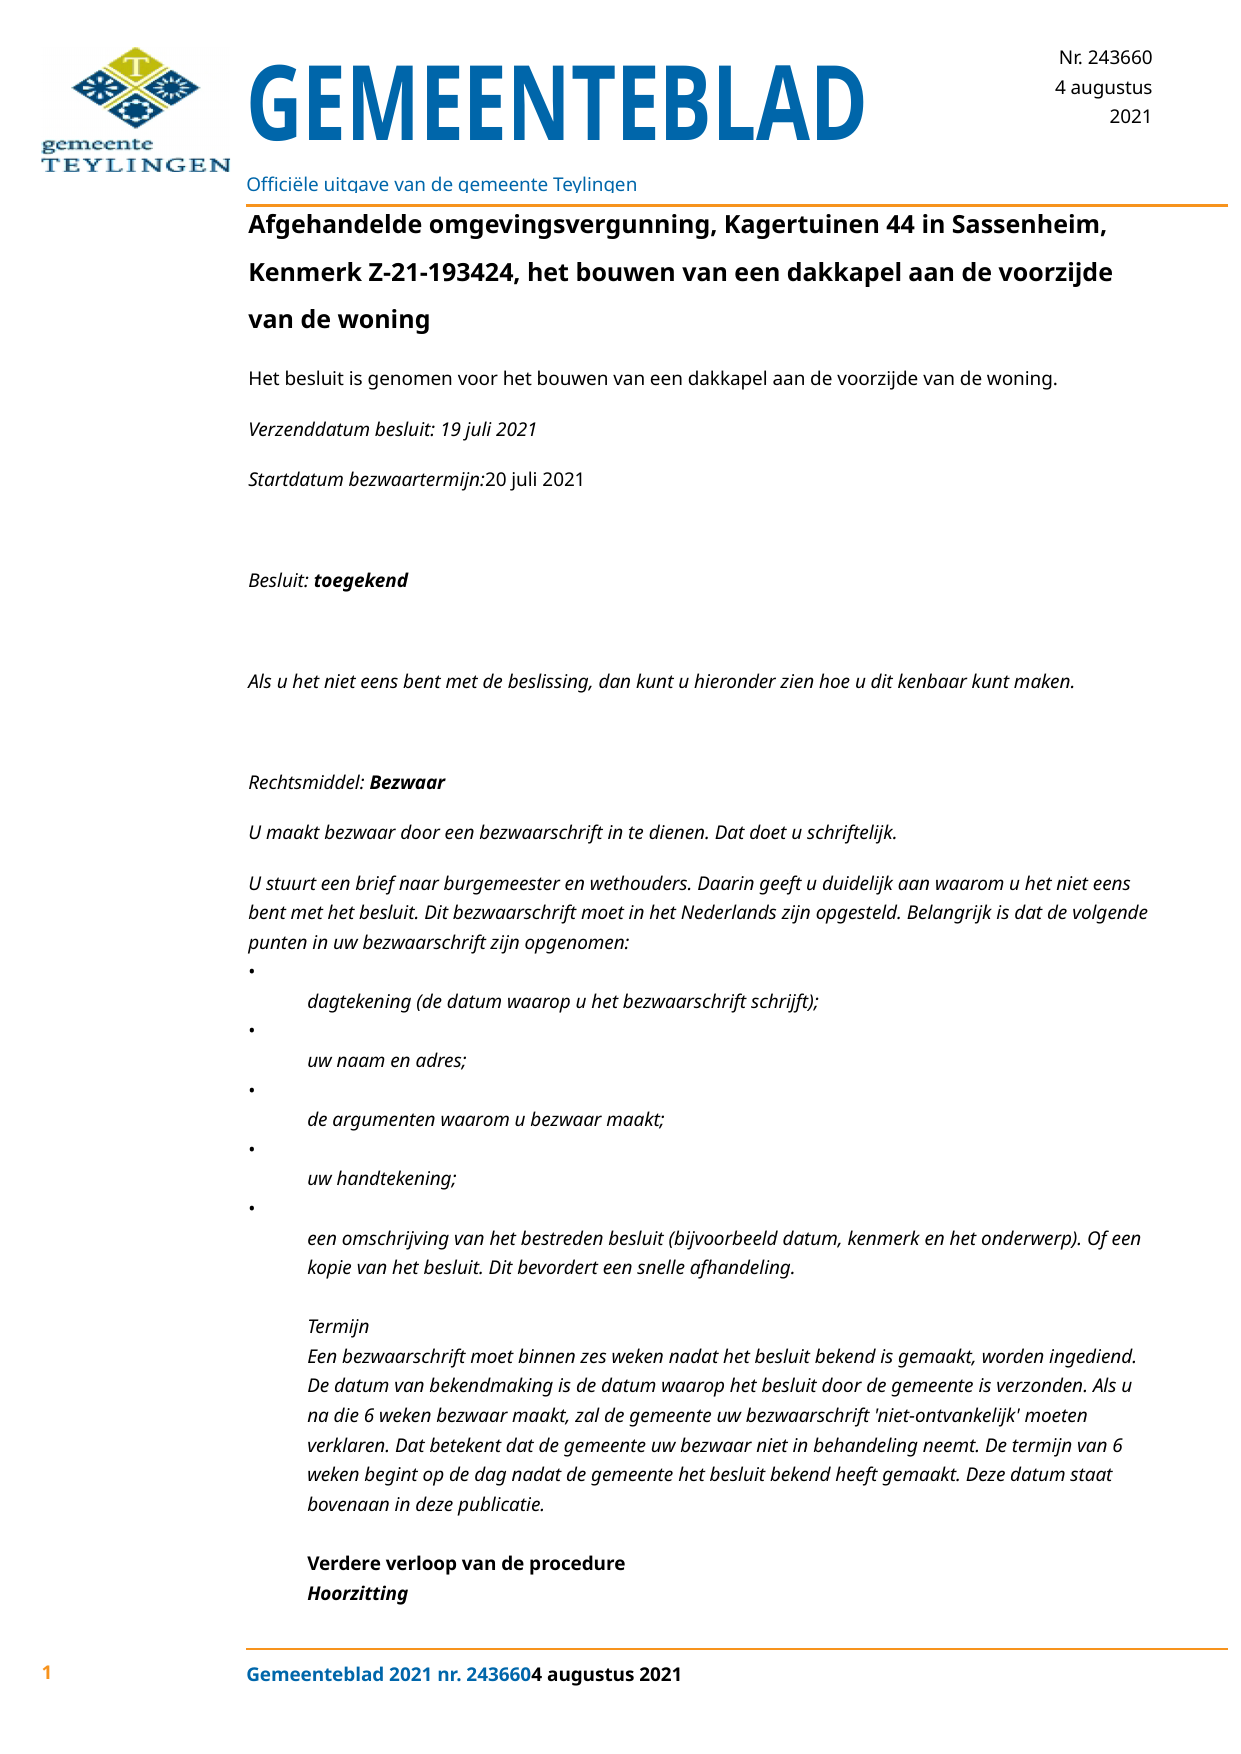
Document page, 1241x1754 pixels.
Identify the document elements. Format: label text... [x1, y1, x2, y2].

list Hoorzitting [248, 1580, 1152, 1605]
text U stuurt een brief naar burgemeester en wethouders. Daarin geeft u duidelijk aan waarom u het niet eens bent met het besluit. Dit bezwaarschrift moet in het Nederlands zijn opgesteld. Belangrijk is dat de volgende punten in uw bezwaarschrift zijn opgenomen: [248, 870, 1152, 954]
list de argumenten waarom u bezwaar maakt; [248, 1106, 1152, 1132]
text Het besluit is genomen voor het bouwen van een dakkapel aan de voorzijde van de woning. [248, 366, 1152, 391]
list Termijn [248, 1313, 1152, 1339]
text U maakt bezwaar door een bezwaarschrift in te dienen. Dat doet u schriftelijk. [248, 819, 1152, 845]
list dagtekening (de datum waarop u het bezwaarschrift schrijft); [248, 988, 1152, 1014]
text Verzenddatum besluit: 19 juli 2021 [248, 416, 1152, 442]
text Startdatum bezwaartermijn:20 juli 2021 [248, 466, 1152, 492]
text Afgehandelde omgevingsvergunning, Kagertuinen 44 in Sassenheim, Kenmerk Z-21-193424, het bouwen van een dakkapel aan de voorzijde van de woning [248, 207, 1152, 336]
list een omschrijving van het bestreden besluit (bijvoorbeeld datum, kenmerk en het onderwerp). Of een kopie van het besluit. Dit bevordert een snelle afhandeling. [248, 1225, 1152, 1280]
list uw handtekening; [248, 1166, 1152, 1191]
list uw naam en adres; [248, 1047, 1152, 1073]
picture [41, 47, 231, 172]
text Rechtsmiddel: Bezwaar [248, 769, 1152, 794]
text Besluit: toegekend [248, 567, 1152, 593]
text Als u het niet eens bent met de beslissing, dan kunt u hieronder zien hoe u dit kenbaar kunt maken. [248, 668, 1152, 694]
list Verdere verloop van de procedure [248, 1550, 1152, 1576]
list Een bezwaarschrift moet binnen zes weken nadat het besluit bekend is gemaakt, worden ingediend. De datum van bekendmaking is de datum waarop het besluit door de gemeente is verzonden. Als u na die 6 weken bezwaar maakt, zal de gemeente uw bezwaarschrift 'niet-ontvankelijk' moeten verklaren. Dat betekent dat de gemeente uw bezwaar niet in behandeling neemt. De termijn van 6 weken begint op de dag nadat de gemeente het besluit bekend heeft gemaakt. Deze datum staat bovenaan in deze publicatie. [248, 1343, 1152, 1517]
